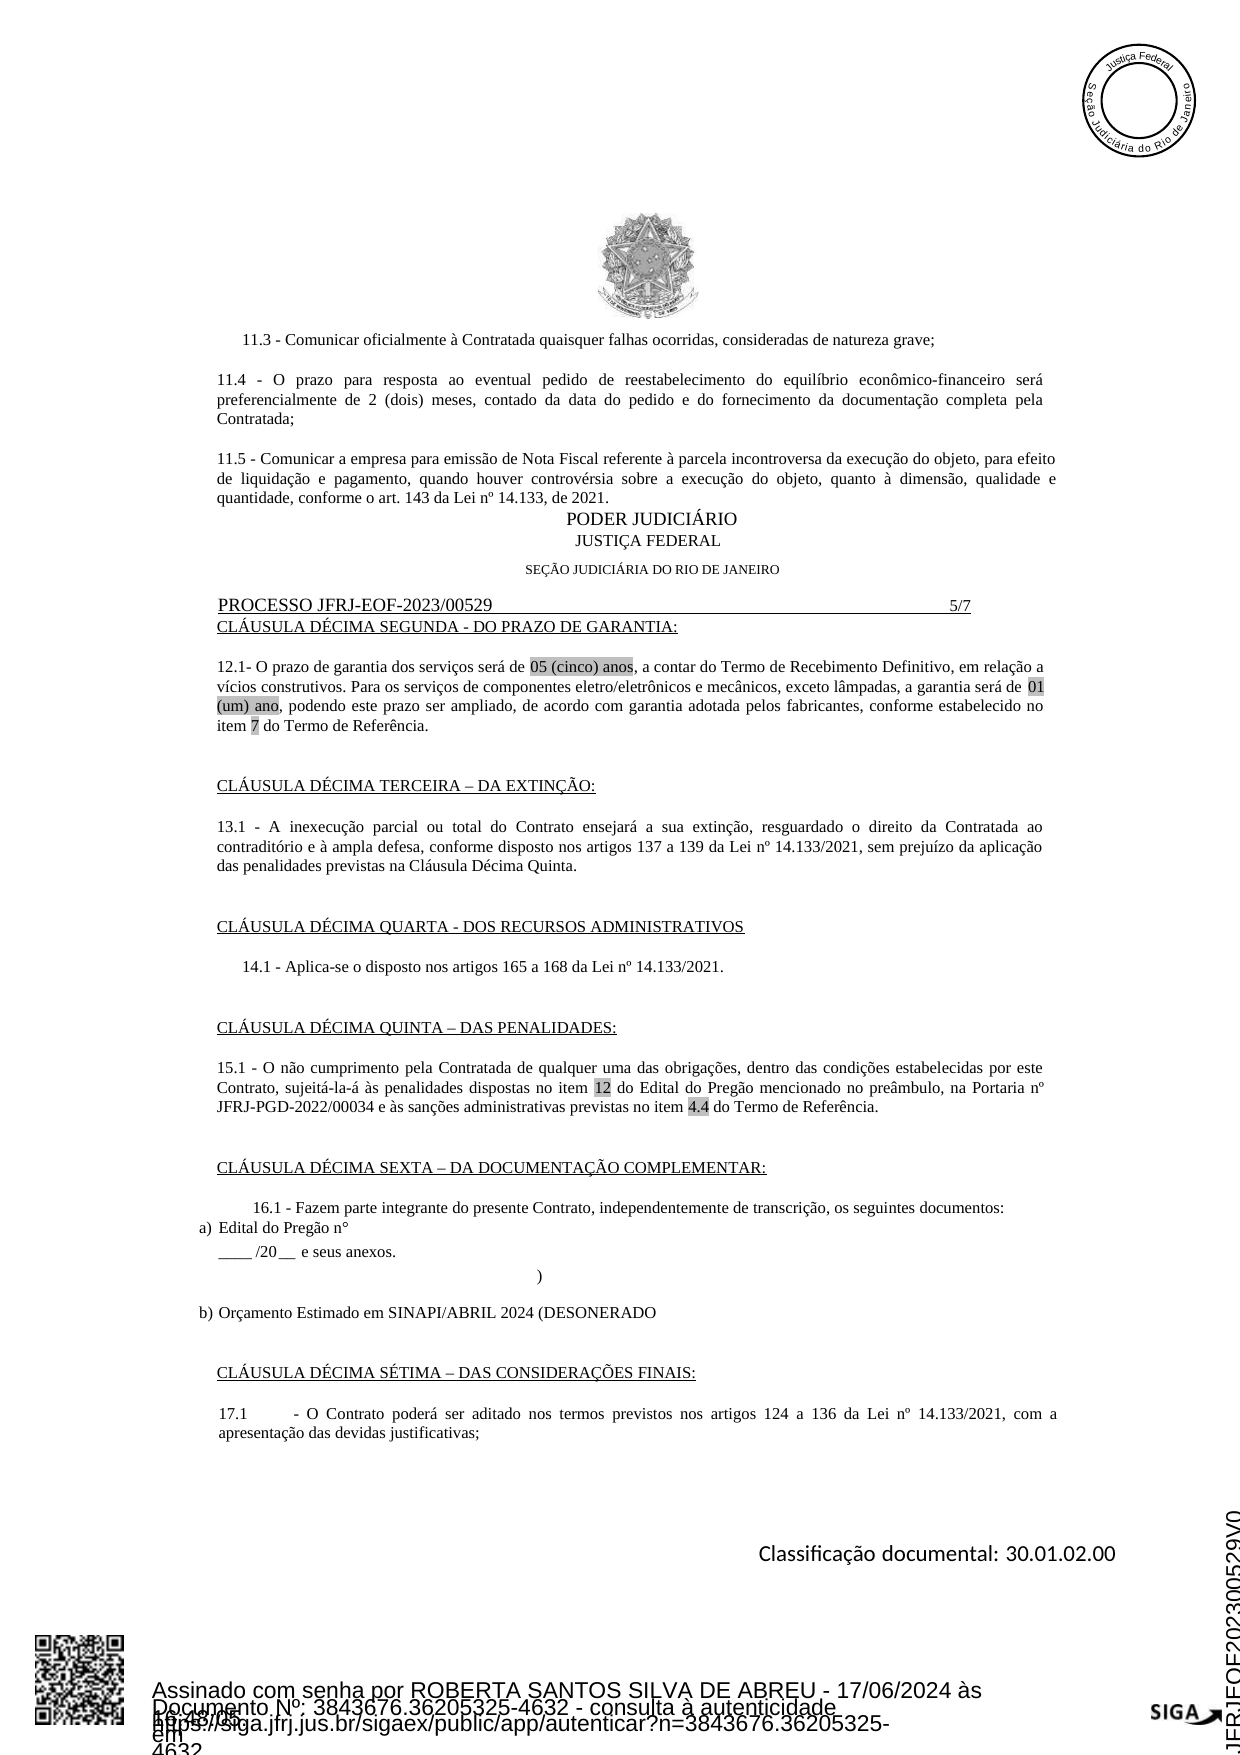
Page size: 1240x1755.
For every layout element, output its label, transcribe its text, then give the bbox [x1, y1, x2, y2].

text CLÁUSULA DÉCIMA SÉTIMA – DAS CONSIDERAÇÕES FINAIS: [217, 1363, 1117, 1382]
table_header __ [279, 1238, 297, 1262]
text CLÁUSULA DÉCIMA QUARTA - DOS RECURSOS ADMINISTRATIVOS [217, 916, 1117, 936]
text 13.1 - A inexecução parcial ou total do Contrato ensejará a sua extinção, resguardado o direito da Contratada ao contraditório e à ampla defesa, conforme disposto nos artigos 137 a 139 da Lei nº 14.133/2021, sem prejuízo da aplicação das penalidades previstas na Cláusula Décima Quinta. [217, 817, 1045, 875]
subtitle PROCESSO JFRJ-EOF-2023/00529 5/7 [218, 594, 1046, 615]
text 16.1 - Fazem parte integrante do presente Contrato, independentemente de transcrição, os seguintes documentos: [217, 1198, 1058, 1217]
table_header /20 [257, 1238, 278, 1262]
text CLÁUSULA DÉCIMA SEXTA – DA DOCUMENTAÇÃO COMPLEMENTAR: [217, 1158, 1117, 1177]
text JUSTIÇA FEDERAL [336, 531, 964, 550]
table_header ____ [218, 1238, 257, 1262]
table_cell [218, 1262, 257, 1302]
text 12.1- O prazo de garantia dos serviços será de 05 (cinco) anos, a contar do Termo de Recebimento Definitivo, em relação a vícios construtivos. Para os serviços de componentes eletro/eletrônicos e mecânicos, exceto lâmpadas, a garantia será de 01 (um) ano, podendo este prazo ser ampliado, de acordo com garantia adotada pelos fabricantes, conforme estabelecido no item 7 do Termo de Referência. [217, 657, 1044, 735]
text 11.4 - O prazo para resposta ao eventual pedido de reestabelecimento do equilíbrio econômico-financeiro será preferencialmente de 2 (dois) meses, contado da data do pedido e do fornecimento da documentação completa pela Contratada; [217, 370, 1045, 428]
text SEÇÃO JUDICIÁRIA DO RIO DE JANEIRO [217, 557, 1117, 578]
text CLÁUSULA DÉCIMA SEGUNDA - DO PRAZO DE GARANTIA: [217, 617, 1117, 636]
table_cell ) [257, 1262, 542, 1302]
text CLÁUSULA DÉCIMA TERCEIRA – DA EXTINÇÃO: [217, 776, 1117, 795]
list Orçamento Estimado em SINAPI/ABRIL 2024 (DESONERADO [199, 1302, 954, 1322]
text CLÁUSULA DÉCIMA QUINTA – DAS PENALIDADES: [217, 1017, 1117, 1037]
list Edital do Pregão n° [199, 1218, 954, 1237]
text 11.5 - Comunicar a empresa para emissão de Nota Fiscal referente à parcela incontroversa da execução do objeto, para efeito de liquidação e pagamento, quando houver controvérsia sobre a execução do objeto, quanto à dimensão, qualidade e quantidade, conforme o art. 143 da Lei nº 14.133, de 2021. [217, 449, 1058, 507]
text 15.1 - O não cumprimento pela Contratada de qualquer uma das obrigações, dentro das condições estabelecidas por este Contrato, sujeitá-la-á às penalidades dispostas no item 12 do Edital do Pregão mencionado no preâmbulo, na Portaria nº JFRJ-PGD-2022/00034 e às sanções administrativas previstas no item 4.4 do Termo de Referência. [217, 1058, 1045, 1116]
table_header e seus anexos. [297, 1238, 542, 1262]
list - O Contrato poderá ser aditado nos termos previstos nos artigos 124 a 136 da Lei nº 14.133/2021, com a apresentação das devidas justificativas; [218, 1403, 1058, 1442]
text PODER JUDICIÁRIO [287, 508, 1021, 529]
text 11.3 - Comunicar oficialmente à Contratada quaisquer falhas ocorridas, consideradas de natureza grave; [242, 330, 1058, 349]
text 14.1 - Aplica-se o disposto nos artigos 165 a 168 da Lei nº 14.133/2021. [242, 957, 1058, 976]
